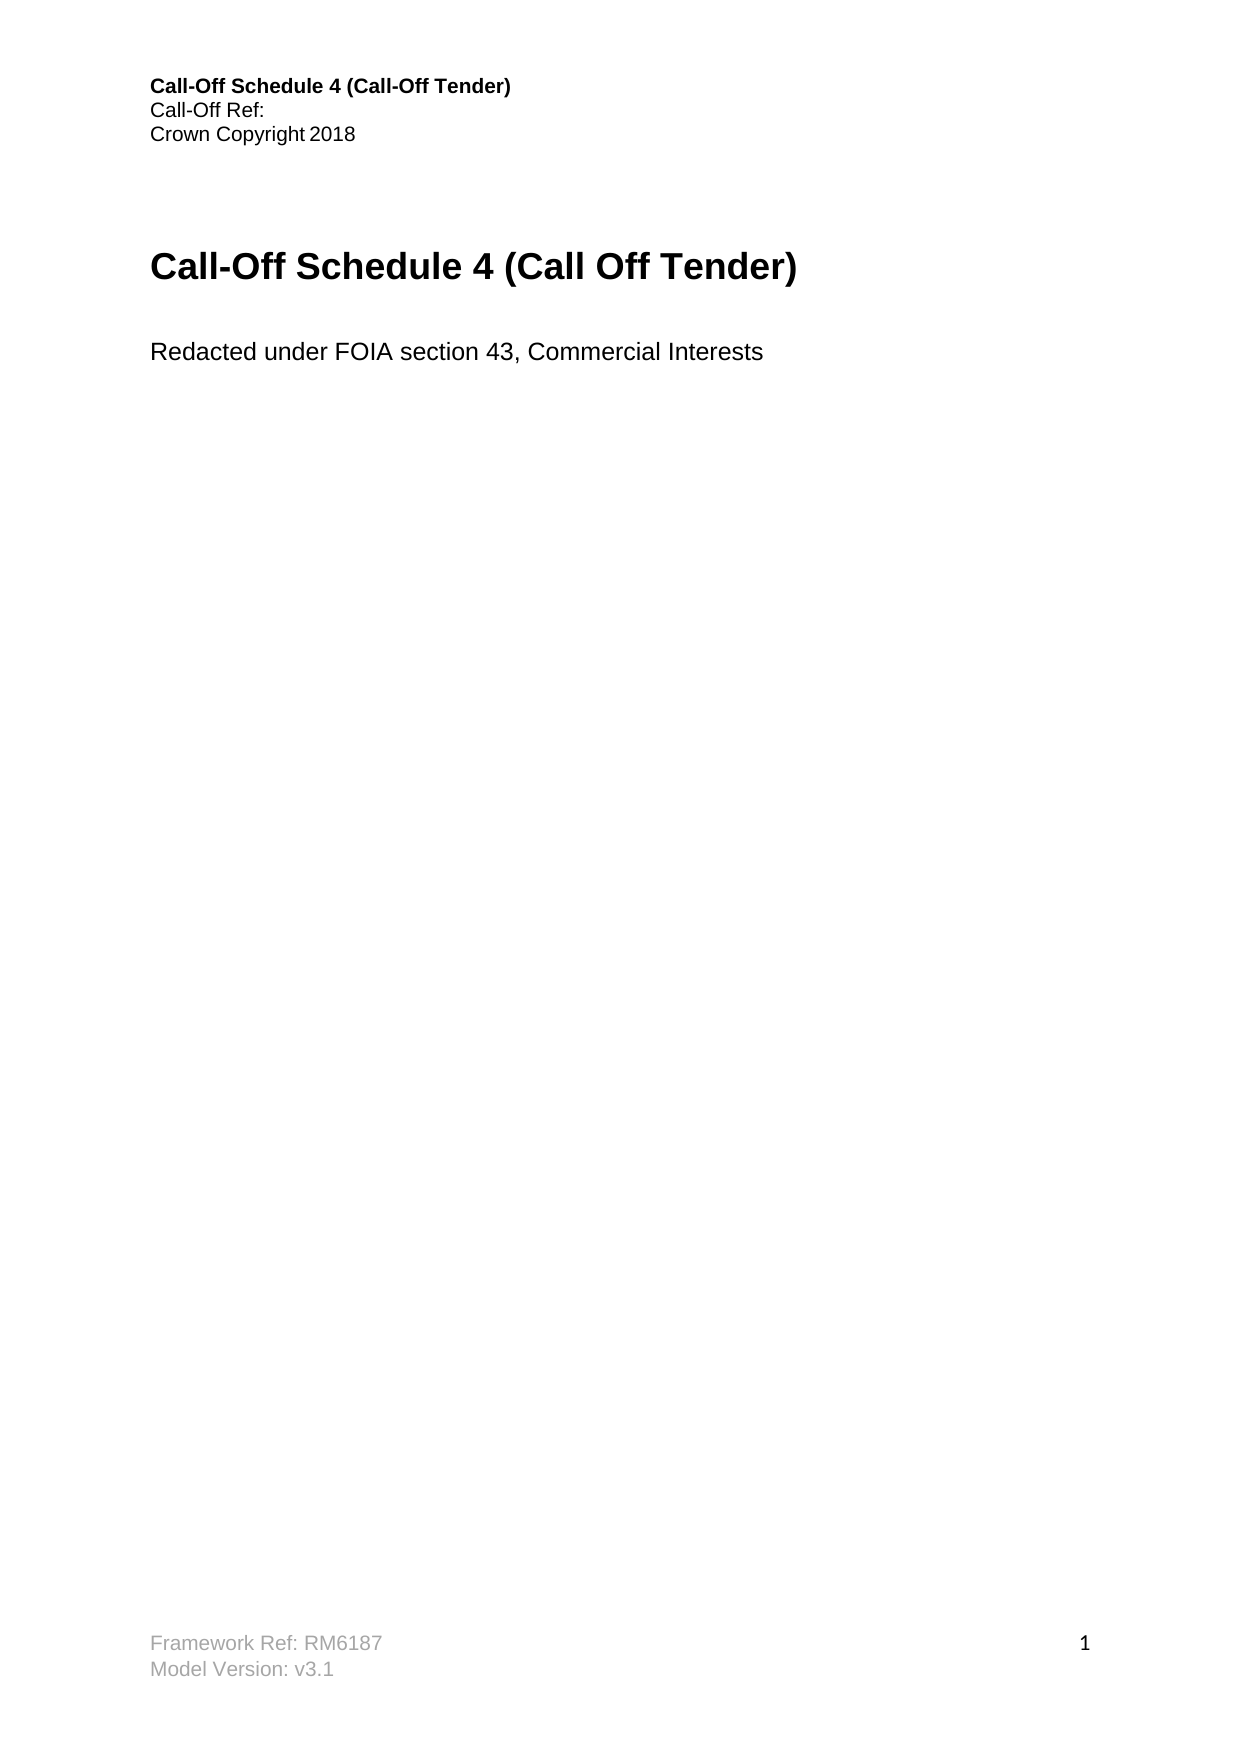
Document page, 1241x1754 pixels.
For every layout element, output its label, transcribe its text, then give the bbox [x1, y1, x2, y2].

subtitle Call-Off Schedule 4 (Call Off Tender) [150, 244, 1090, 287]
text Redacted under FOIA section 43, Commercial Interests [150, 337, 1090, 365]
